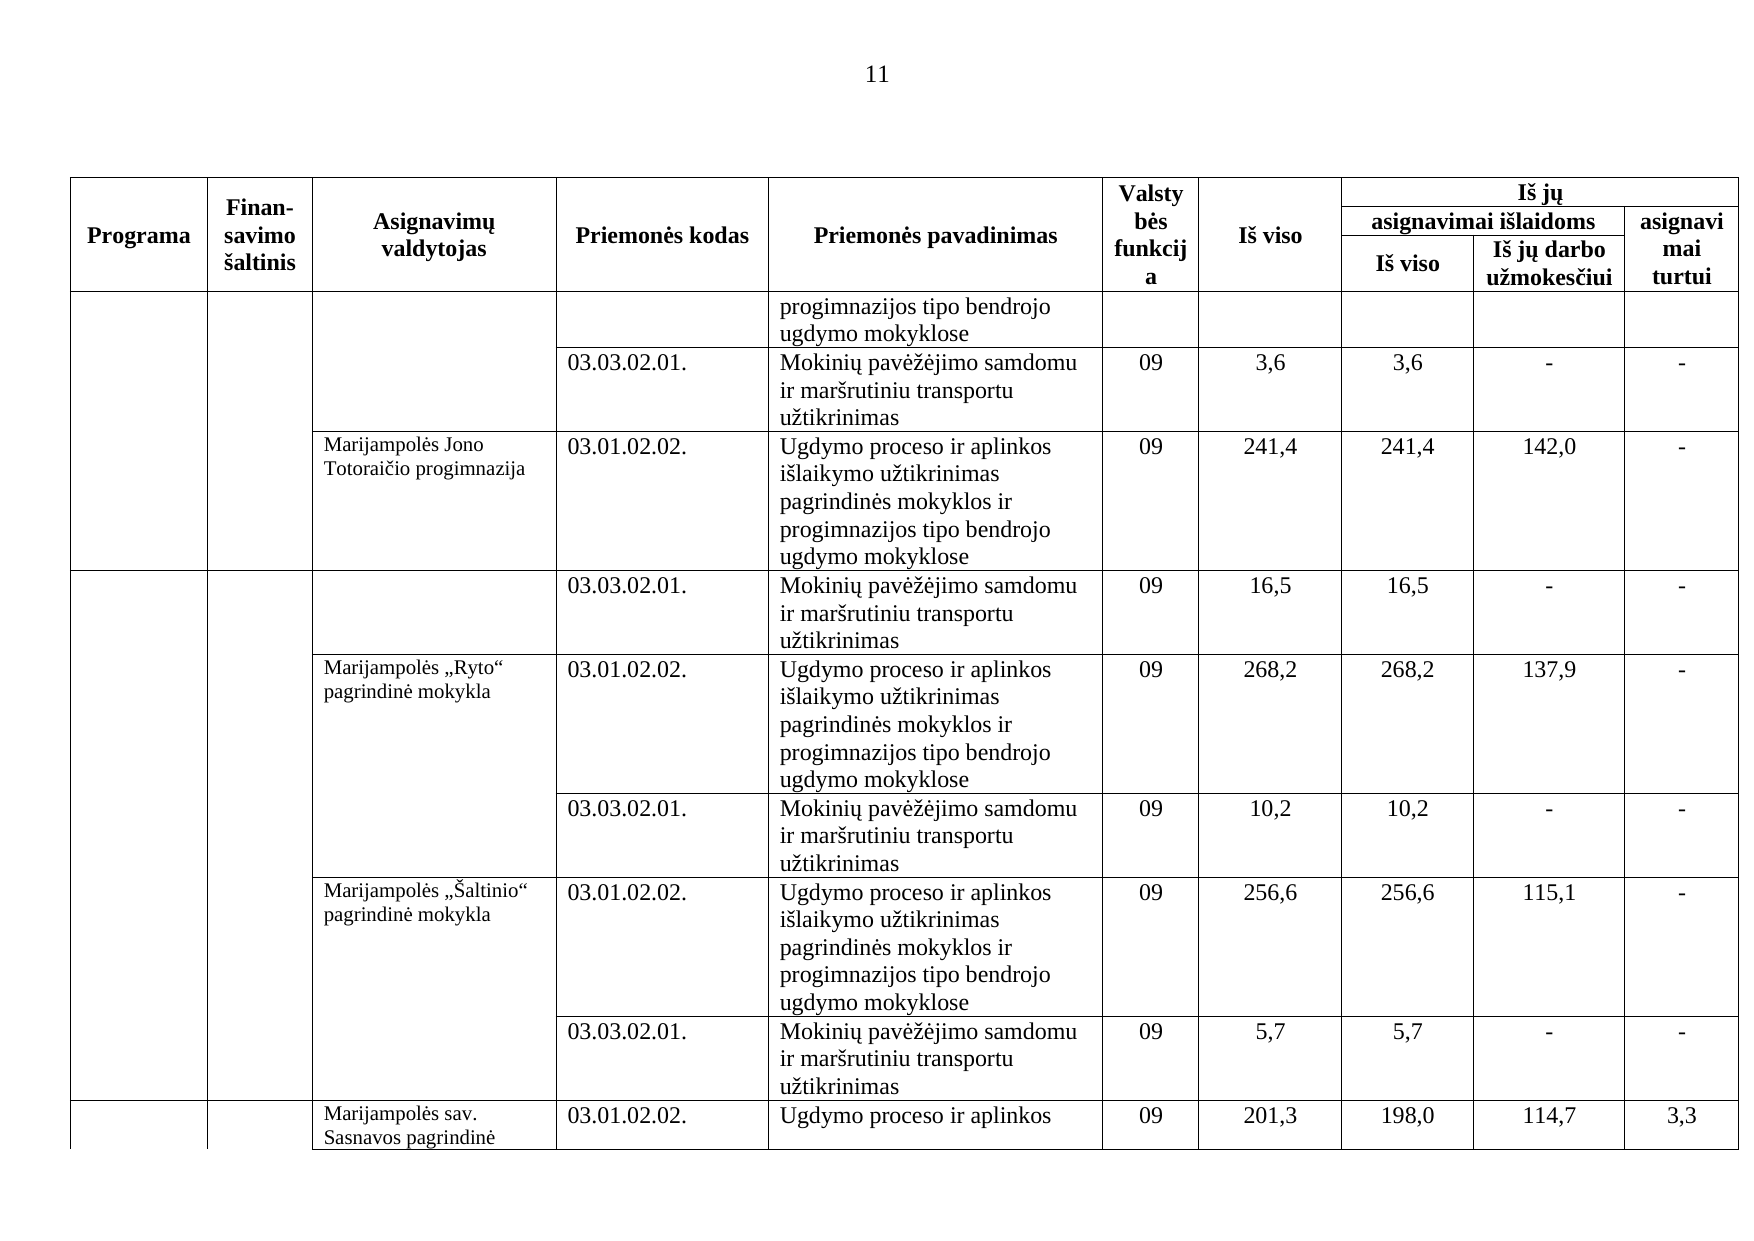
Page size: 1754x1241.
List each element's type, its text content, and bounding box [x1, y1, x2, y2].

table_cell 09 [1103, 348, 1198, 431]
table_cell [208, 571, 312, 654]
table_header Valstybės funkcija [1103, 178, 1198, 291]
table_cell asignavimai išlaidoms [1342, 207, 1624, 234]
table_cell 256,6 [1342, 878, 1473, 1016]
table_cell [1342, 292, 1473, 347]
table_cell [557, 292, 768, 347]
table_cell 201,3 [1199, 1101, 1341, 1149]
table_cell 09 [1103, 1017, 1198, 1099]
table_cell 3,6 [1342, 348, 1473, 431]
table_cell [71, 571, 207, 654]
table_cell [1474, 292, 1624, 347]
table_cell [71, 793, 207, 877]
table_cell - [1474, 794, 1624, 877]
table_cell 16,5 [1199, 571, 1341, 654]
table_cell - [1625, 794, 1738, 877]
table_cell 09 [1103, 794, 1198, 877]
table_cell Ugdymo proceso ir aplinkos išlaikymo užtikrinimas pagrindinės mokyklos ir progimnazijos tipo bendrojo ugdymo mokyklose [769, 655, 1102, 793]
table_cell 5,7 [1342, 1017, 1473, 1099]
table_cell 16,5 [1342, 571, 1473, 654]
table_cell 03.01.02.02. [557, 655, 768, 793]
table_cell [71, 1016, 207, 1099]
table_cell [71, 1101, 207, 1149]
table_cell 03.03.02.01. [557, 571, 768, 654]
table_header Priemonės kodas [557, 178, 768, 291]
table_cell Marijampolės „Ryto“ pagrindinė mokykla [313, 655, 556, 793]
table_cell Mokinių pavėžėjimo samdomu ir maršrutiniu transportu užtikrinimas [769, 348, 1102, 431]
table_cell 114,7 [1474, 1101, 1624, 1149]
table_cell [313, 571, 556, 654]
table_cell 03.01.02.02. [557, 432, 768, 570]
table_cell Mokinių pavėžėjimo samdomu ir maršrutiniu transportu užtikrinimas [769, 794, 1102, 877]
table_cell 03.03.02.01. [557, 1017, 768, 1099]
table_cell [71, 347, 207, 431]
table_cell - [1474, 1017, 1624, 1099]
table_cell 241,4 [1342, 432, 1473, 570]
table_cell Marijampolės „Šaltinio“ pagrindinė mokykla [313, 878, 556, 1016]
table_cell 10,2 [1342, 794, 1473, 877]
table_cell [71, 292, 207, 347]
table_cell - [1625, 878, 1738, 1016]
table_cell Mokinių pavėžėjimo samdomu ir maršrutiniu transportu užtikrinimas [769, 1017, 1102, 1099]
table_header Priemonės pavadinimas [769, 178, 1102, 291]
table_cell - [1625, 348, 1738, 431]
table_cell 268,2 [1199, 655, 1341, 793]
table_cell - [1625, 571, 1738, 654]
table_cell [313, 347, 556, 431]
table_cell [208, 654, 312, 793]
table_header Finan-savimo šaltinis [208, 178, 312, 291]
table_cell 198,0 [1342, 1101, 1473, 1149]
table_cell [208, 1101, 312, 1149]
table_cell - [1625, 655, 1738, 793]
table_header Programa [71, 178, 207, 291]
table_cell [208, 793, 312, 877]
table_cell Ugdymo proceso ir aplinkos išlaikymo užtikrinimas pagrindinės mokyklos ir progimnazijos tipo bendrojo ugdymo mokyklose [769, 878, 1102, 1016]
table_cell [208, 1016, 312, 1099]
table_cell 256,6 [1199, 878, 1341, 1016]
table_cell 09 [1103, 571, 1198, 654]
table_cell Iš viso [1342, 236, 1473, 291]
table_cell [71, 654, 207, 793]
table_cell Iš jų darbo užmokesčiui [1474, 236, 1624, 291]
table_header Asignavimų valdytojas [313, 178, 556, 291]
table_cell 5,7 [1199, 1017, 1341, 1099]
table_cell Mokinių pavėžėjimo samdomu ir maršrutiniu transportu užtikrinimas [769, 571, 1102, 654]
table_cell 03.01.02.02. [557, 878, 768, 1016]
table_cell 142,0 [1474, 432, 1624, 570]
table_cell 09 [1103, 432, 1198, 570]
table_cell 03.01.02.02. [557, 1101, 768, 1149]
table_cell [71, 431, 207, 570]
table_cell Marijampolės Jono Totoraičio progimnazija [313, 432, 556, 570]
table_cell [208, 877, 312, 1016]
table_cell 3,3 [1625, 1101, 1738, 1149]
table_cell 241,4 [1199, 432, 1341, 570]
table_cell 03.03.02.01. [557, 348, 768, 431]
table_cell Ugdymo proceso ir aplinkos [769, 1101, 1102, 1149]
table_cell - [1625, 432, 1738, 570]
table_cell 09 [1103, 655, 1198, 793]
table_cell 09 [1103, 1101, 1198, 1149]
table_cell 3,6 [1199, 348, 1341, 431]
table_cell - [1625, 1017, 1738, 1099]
table_cell progimnazijos tipo bendrojo ugdymo mokyklose [769, 292, 1102, 347]
table_cell - [1474, 571, 1624, 654]
table_cell [208, 431, 312, 570]
table_cell 268,2 [1342, 655, 1473, 793]
table_cell 09 [1103, 878, 1198, 1016]
table_cell asignavimai turtui įsigyti [1625, 207, 1738, 291]
table_header Iš viso [1199, 178, 1341, 291]
table_cell 03.03.02.01. [557, 794, 768, 877]
table_cell 115,1 [1474, 878, 1624, 1016]
table_cell 137,9 [1474, 655, 1624, 793]
table_cell [313, 793, 556, 877]
table_cell - [1474, 348, 1624, 431]
table_cell [1199, 292, 1341, 347]
table_cell Ugdymo proceso ir aplinkos išlaikymo užtikrinimas pagrindinės mokyklos ir progimnazijos tipo bendrojo ugdymo mokyklose [769, 432, 1102, 570]
table_cell 10,2 [1199, 794, 1341, 877]
table_cell [71, 877, 207, 1016]
table_cell [313, 292, 556, 347]
table_cell [208, 347, 312, 431]
table_cell - [1625, 292, 1738, 347]
table_cell [313, 1016, 556, 1099]
table_cell [208, 292, 312, 347]
table_cell Marijampolės sav. Sasnavos pagrindinė [313, 1101, 556, 1149]
table_cell [1103, 292, 1198, 347]
table_header Iš jų [1342, 178, 1738, 206]
